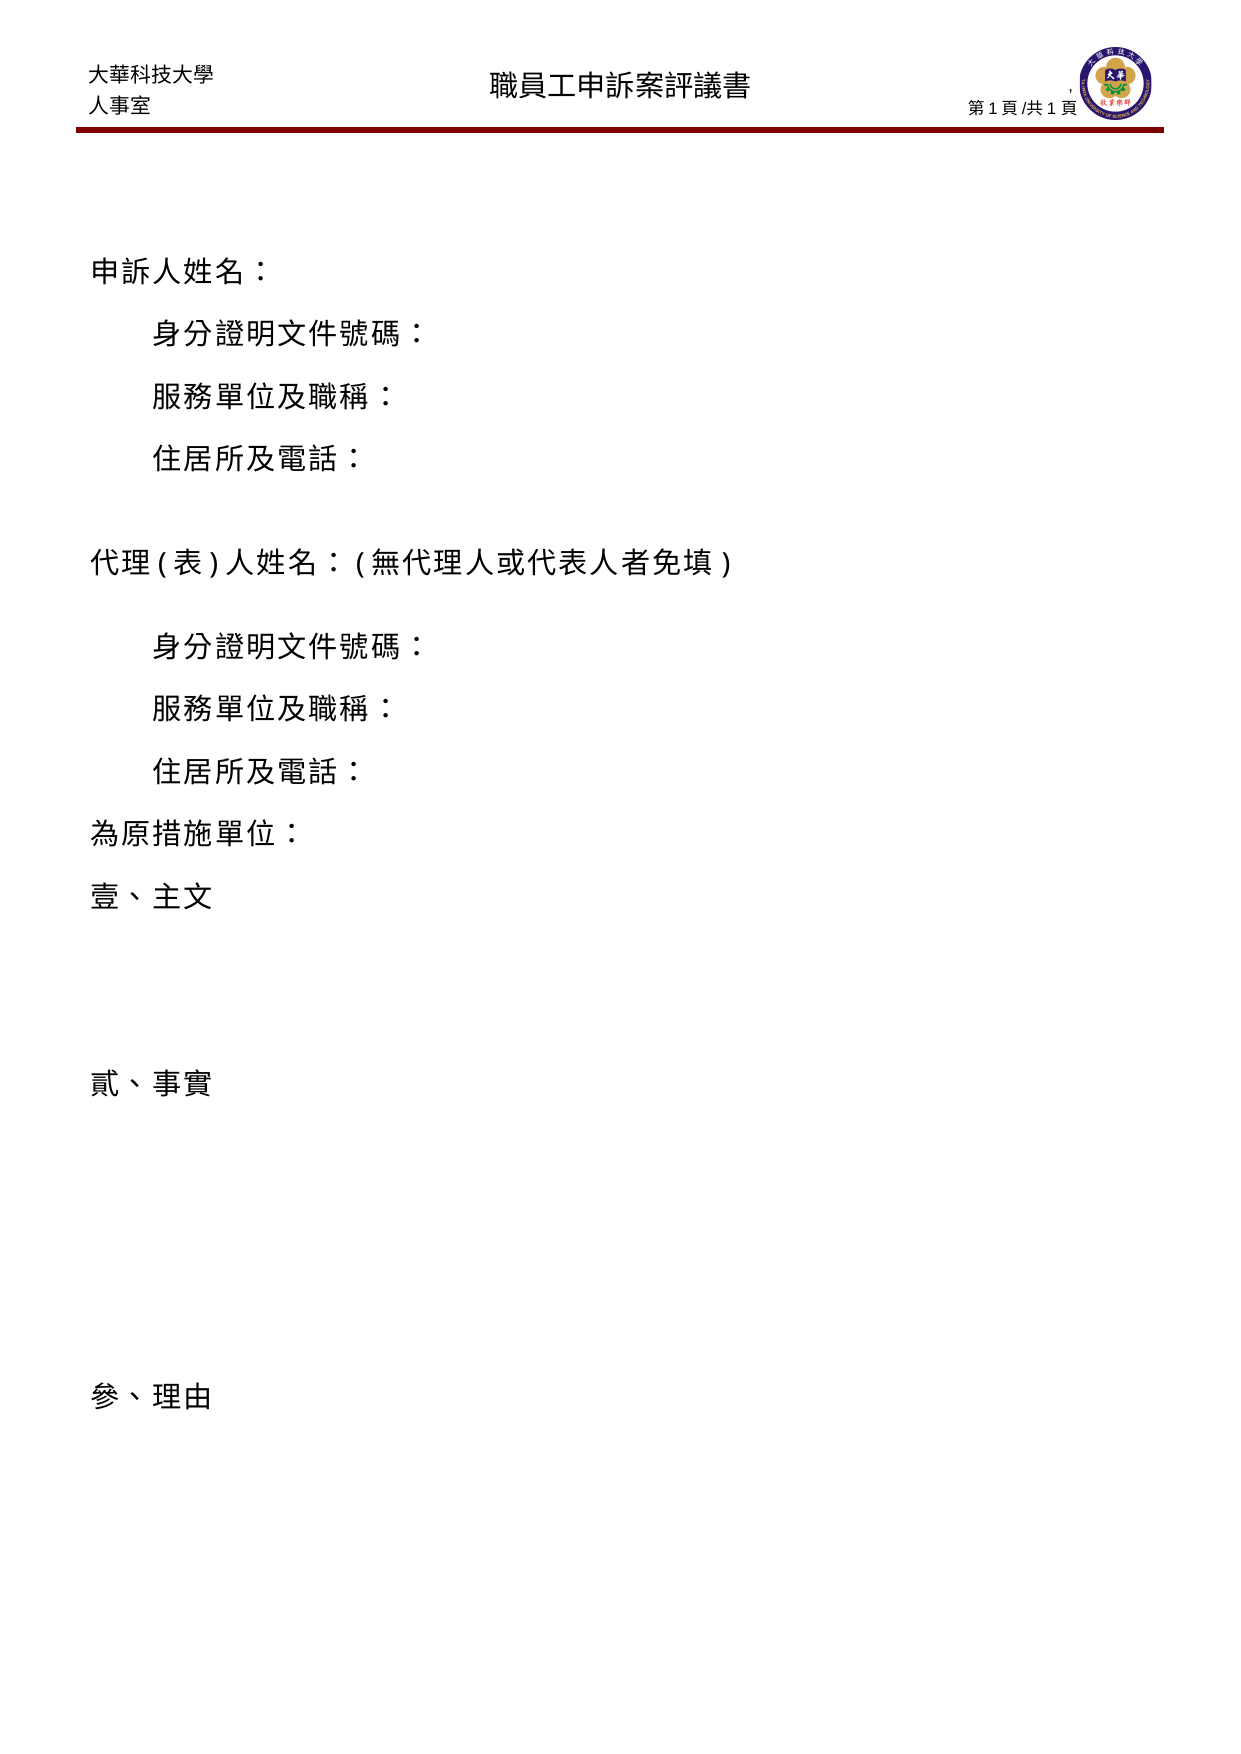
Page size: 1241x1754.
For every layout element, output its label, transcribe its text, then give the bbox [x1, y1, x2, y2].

text 服務單位及職稱： [89, 353, 1151, 415]
text 住居所及電話： [89, 728, 1151, 790]
text 代理(表)人姓名：(無代理人或代表人者免填) [89, 478, 1151, 603]
text 為原措施單位： [89, 790, 1151, 853]
text 壹、主文 [89, 853, 1151, 915]
text 服務單位及職稱： [89, 665, 1151, 728]
text 貳、事實 [89, 1040, 1151, 1103]
text 身分證明文件號碼： [89, 290, 1151, 353]
text 申訴人姓名： [89, 228, 1151, 290]
text 住居所及電話： [89, 415, 1151, 478]
text 參、理由 [89, 1353, 1151, 1415]
text 身分證明文件號碼： [89, 603, 1151, 665]
